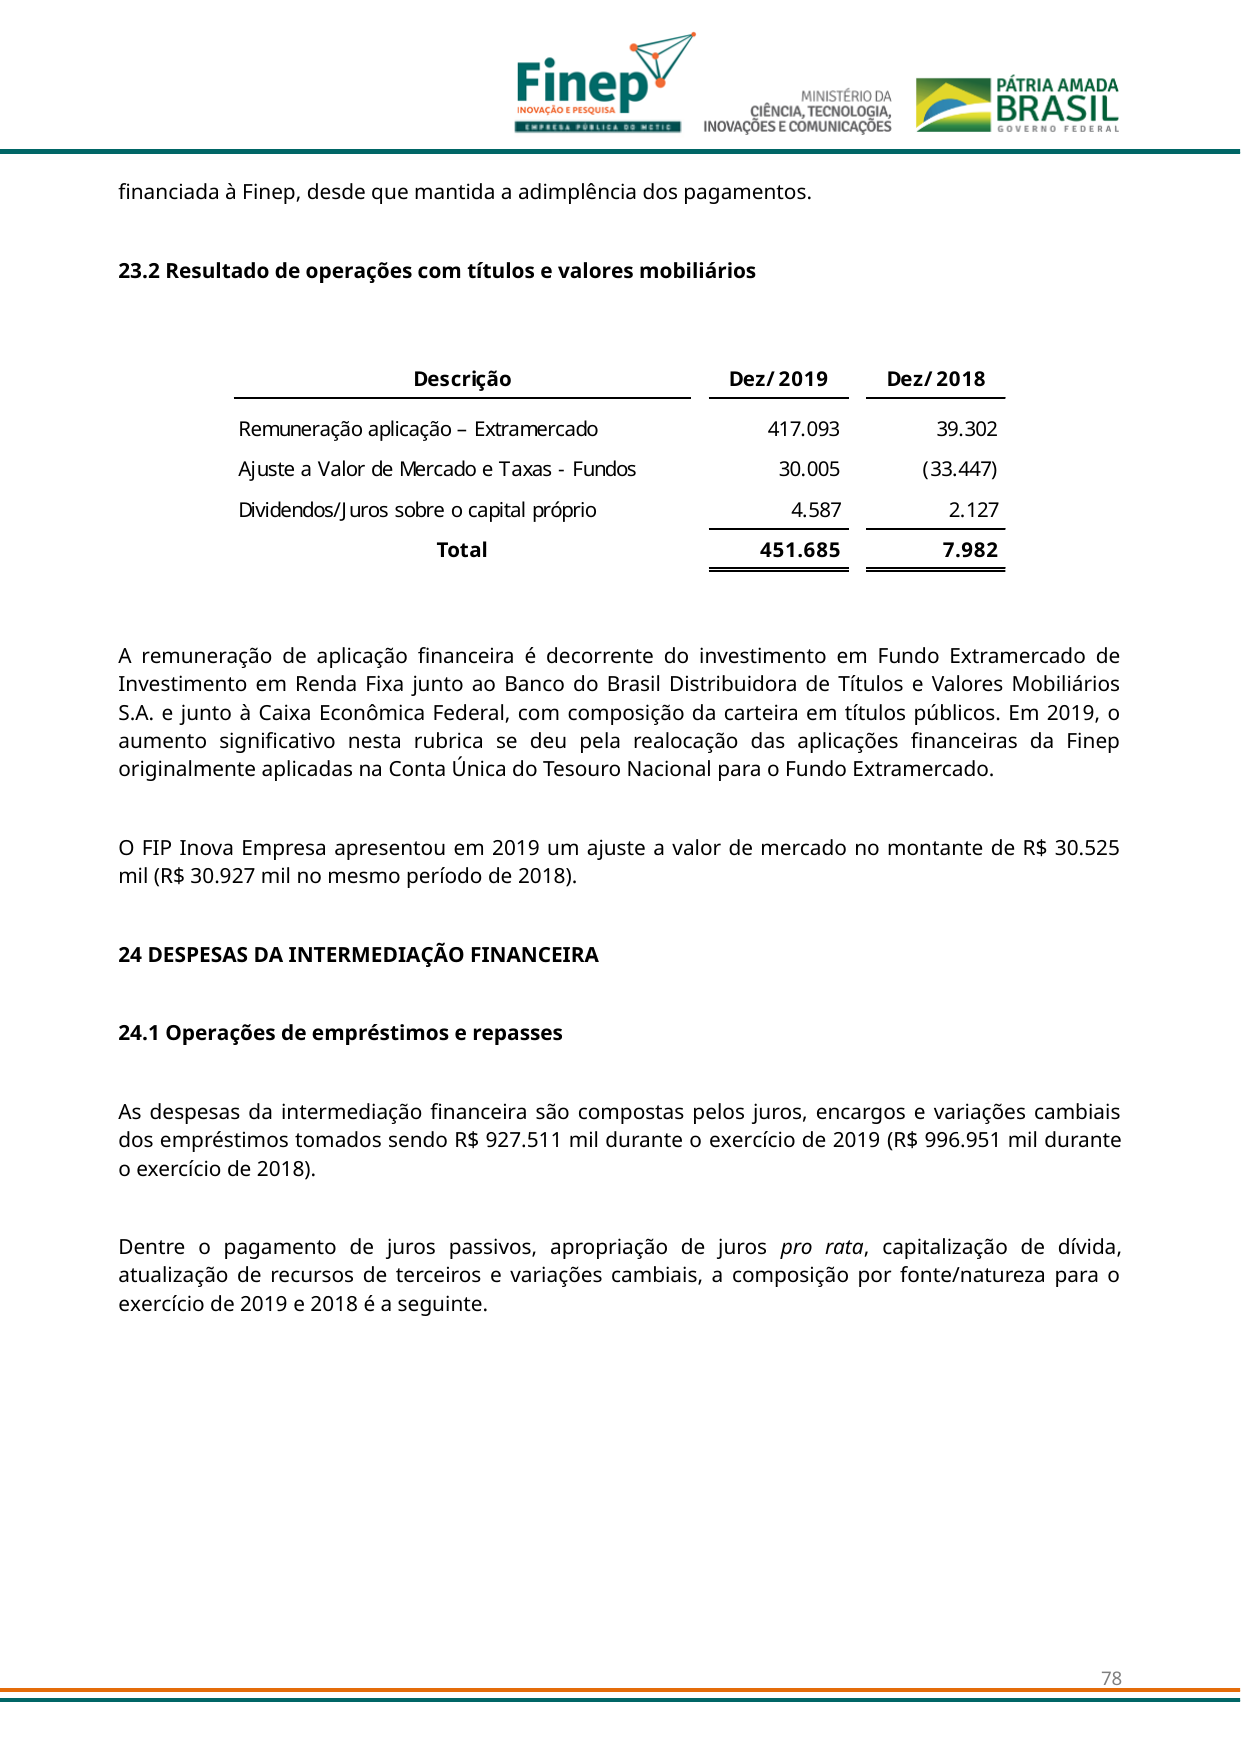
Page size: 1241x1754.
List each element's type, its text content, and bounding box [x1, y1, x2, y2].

text As despesas da intermediação financeira são compostas pelos juros, encargos e variações cambiais dos empréstimos tomados sendo R$ 927.511 mil durante o exercício de 2019 (R$ 996.951 mil durante o exercício de 2018). [118, 1097, 1122, 1182]
picture [509, 14, 1122, 149]
text A remuneração de aplicação financeira é decorrente do investimento em Fundo Extramercado de Investimento em Renda Fixa junto ao Banco do Brasil Distribuidora de Títulos e Valores Mobiliários S.A. e junto à Caixa Econômica Federal, com composição da carteira em títulos públicos. Em 2019, o aumento significativo nesta rubrica se deu pela realocação das aplicações financeiras da Finep originalmente aplicadas na Conta Única do Tesouro Nacional para o Fundo Extramercado. [118, 641, 1122, 783]
subtitle 23.2 Resultado de operações com títulos e valores mobiliários [118, 256, 1122, 284]
subtitle 24.1 Operações de empréstimos e repasses [118, 1018, 1122, 1047]
text Dentre o pagamento de juros passivos, apropriação de juros pro rata, capitalização de dívida, atualização de recursos de terceiros e variações cambiais, a composição por fonte/natureza para o exercício de 2019 e 2018 é a seguinte. [118, 1232, 1122, 1317]
text financiada à Finep, desde que mantida a adimplência dos pagamentos. [118, 177, 1122, 206]
text O FIP Inova Empresa apresentou em 2019 um ajuste a valor de mercado no montante de R$ 30.525 mil (R$ 30.927 mil no mesmo período de 2018). [118, 833, 1122, 890]
subtitle 24 DESPESAS DA INTERMEDIAÇÃO FINANCEIRA [118, 940, 1122, 968]
